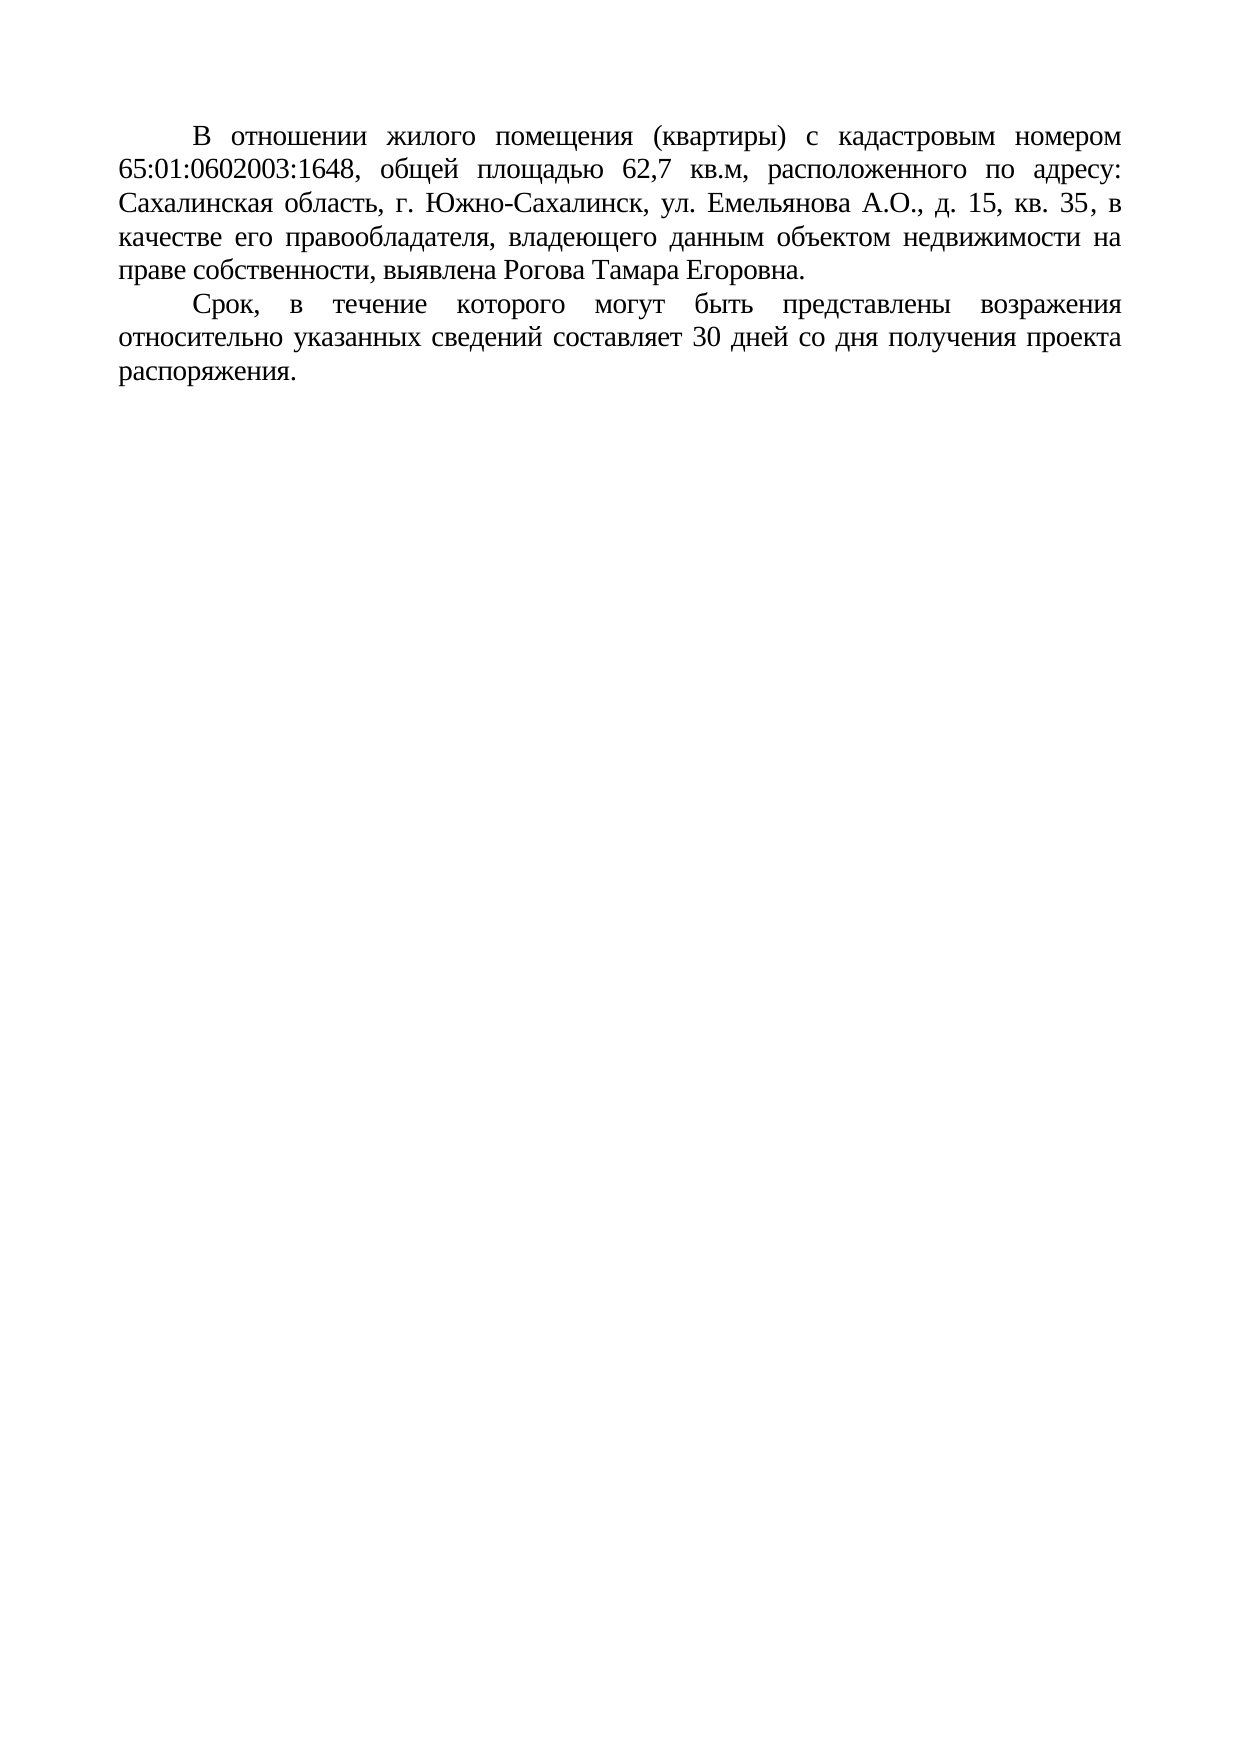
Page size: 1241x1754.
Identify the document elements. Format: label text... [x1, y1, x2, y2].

text Срок, в течение которого могут быть представлены возражения относительно указанных сведений составляет 30 дней со дня получения проекта распоряжения. [118, 286, 1122, 386]
text В отношении жилого помещения (квартиры) с кадастровым номером 65:01:0602003:1648, общей площадью 62,7 кв.м, расположенного по адресу: Сахалинская область, г. Южно-Сахалинск, ул. Емельянова А.О., д. 15, кв. 35, в качестве его правообладателя, владеющего данным объектом недвижимости на праве собственности, выявлена Рогова Тамара Егоровна. [118, 118, 1122, 286]
